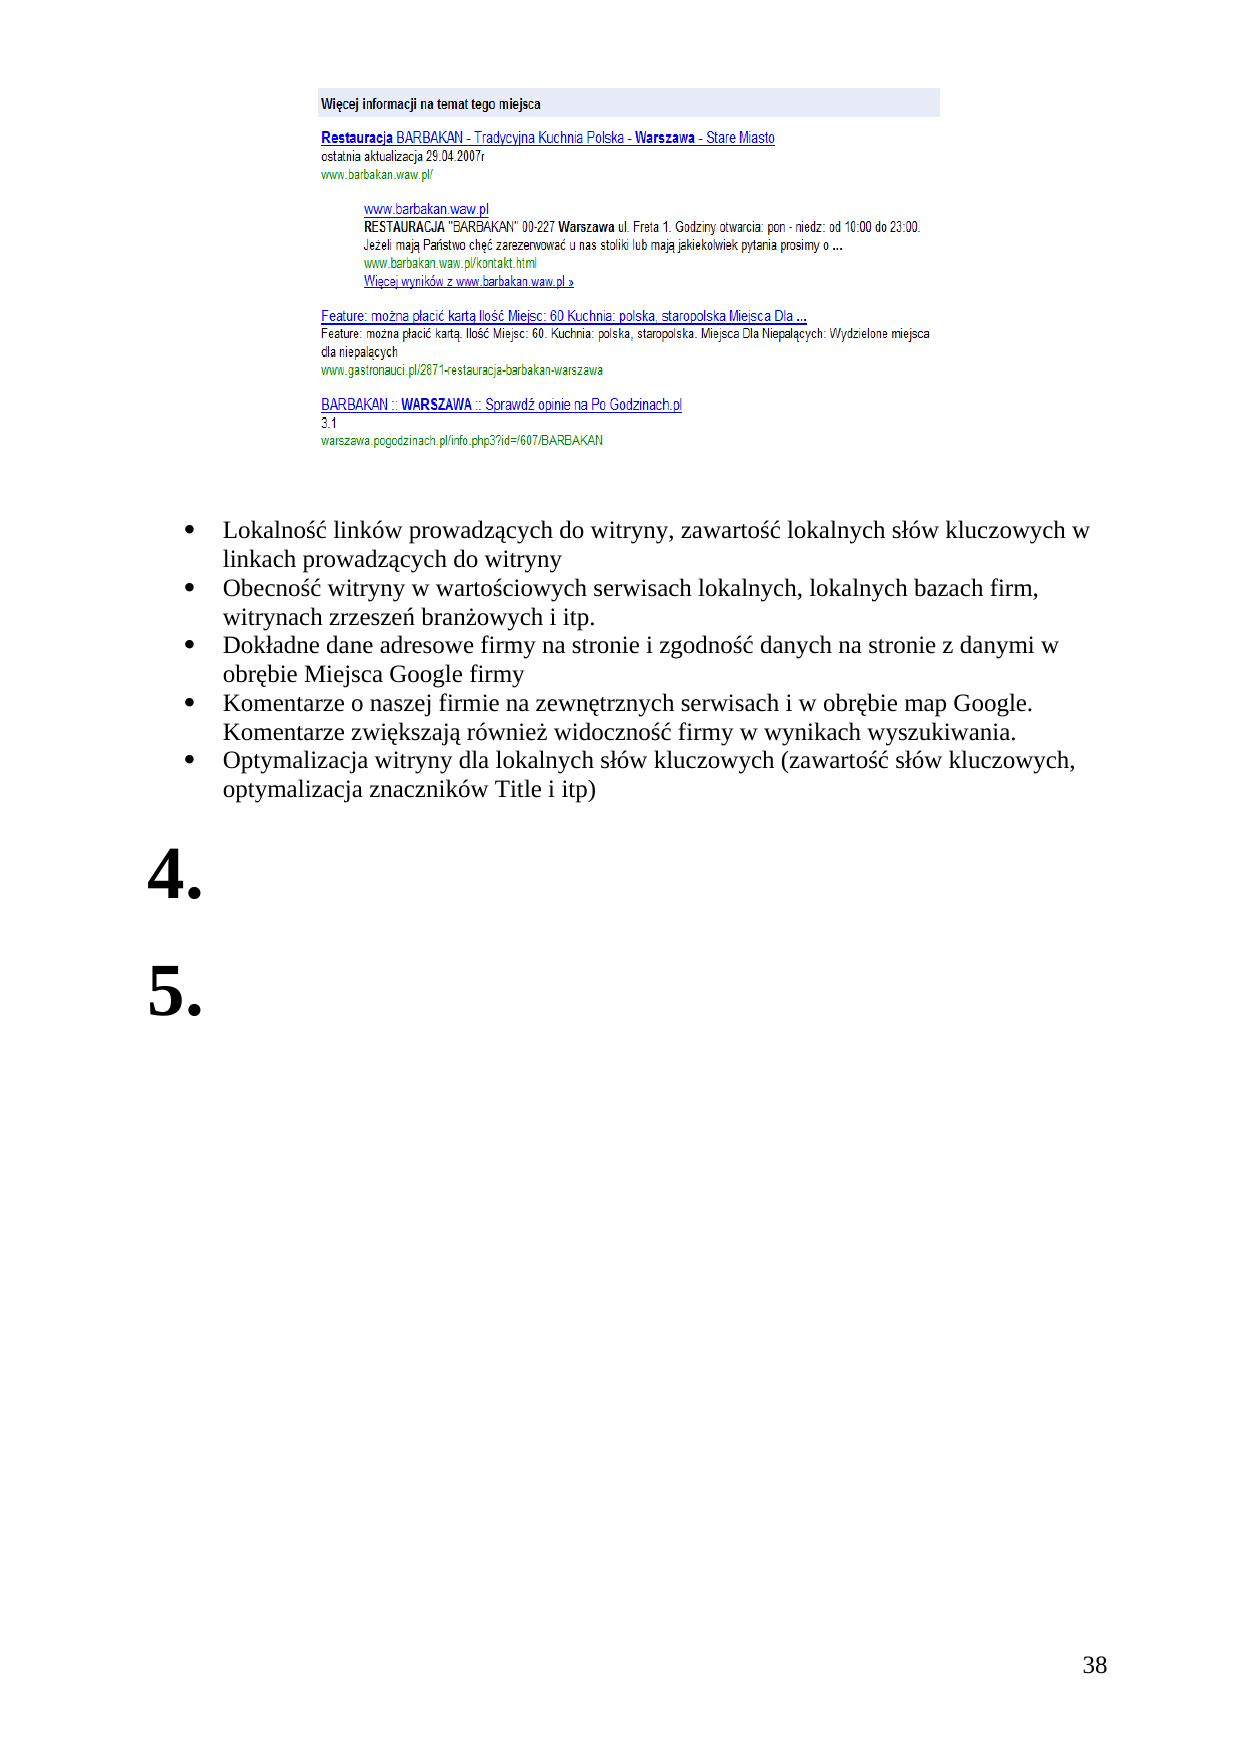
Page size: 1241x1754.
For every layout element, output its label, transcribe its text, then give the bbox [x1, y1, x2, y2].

list Obecność witryny w wartościowych serwisach lokalnych, lokalnych bazach firm, witrynach zrzeszeń branżowych i itp. [185, 573, 1107, 631]
list Dokładne dane adresowe firmy na stronie i zgodność danych na stronie z danymi w obrębie Miejsca Google firmy [185, 631, 1107, 688]
list Lokalność linków prowadzących do witryny, zawartość lokalnych słów kluczowych w linkach prowadzących do witryny [185, 516, 1107, 573]
list Optymalizacja witryny dla lokalnych słów kluczowych (zawartość słów kluczowych, optymalizacja znaczników Title i itp) [185, 746, 1107, 803]
list Komentarze o naszej firmie na zewnętrznych serwisach i w obrębie map Google. Komentarze zwiększają również widoczność firmy w wynikach wyszukiwania. [185, 688, 1107, 746]
